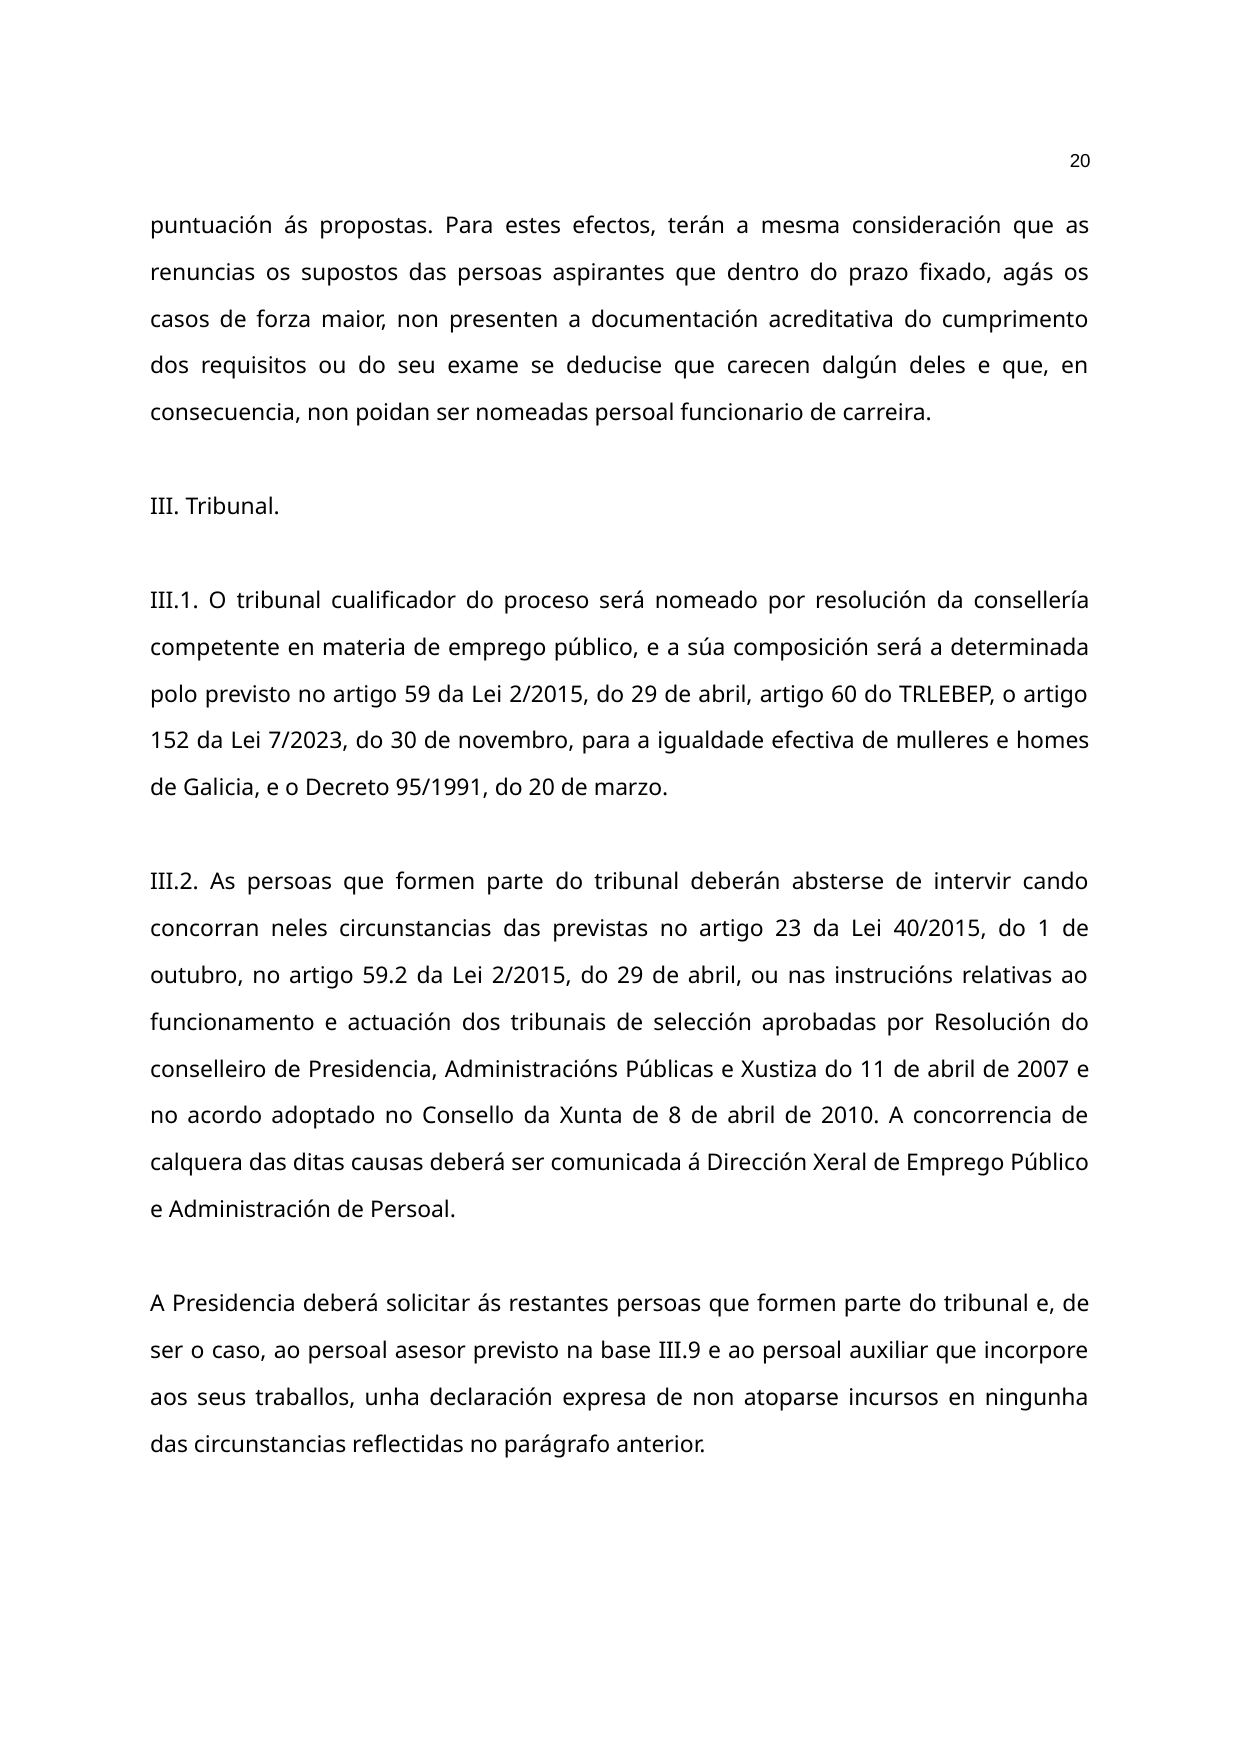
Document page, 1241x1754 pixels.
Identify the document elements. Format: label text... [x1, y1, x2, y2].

text III.2. As persoas que formen parte do tribunal deberán absterse de intervir cando concorran neles circunstancias das previstas no artigo 23 da Lei 40/2015, do 1 de outubro, no artigo 59.2 da Lei 2/2015, do 29 de abril, ou nas instrucións relativas ao funcionamento e actuación dos tribunais de selección aprobadas por Resolución do conselleiro de Presidencia, Administracións Públicas e Xustiza do 11 de abril de 2007 e no acordo adoptado no Consello da Xunta de 8 de abril de 2010. A concorrencia de calquera das ditas causas deberá ser comunicada á Dirección Xeral de Emprego Público e Administración de Persoal. [150, 865, 1090, 1224]
text III.1. O tribunal cualificador do proceso será nomeado por resolución da consellería competente en materia de emprego público, e a súa composición será a determinada polo previsto no artigo 59 da Lei 2/2015, do 29 de abril, artigo 60 do TRLEBEP, o artigo 152 da Lei 7/2023, do 30 de novembro, para a igualdade efectiva de mulleres e homes de Galicia, e o Decreto 95/1991, do 20 de marzo. [150, 584, 1090, 803]
text puntuación ás propostas. Para estes efectos, terán a mesma consideración que as renuncias os supostos das persoas aspirantes que dentro do prazo fixado, agás os casos de forza maior, non presenten a documentación acreditativa do cumprimento dos requisitos ou do seu exame se deducise que carecen dalgún deles e que, en consecuencia, non poidan ser nomeadas persoal funcionario de carreira. [150, 209, 1090, 428]
text A Presidencia deberá solicitar ás restantes persoas que formen parte do tribunal e, de ser o caso, ao persoal asesor previsto na base III.9 e ao persoal auxiliar que incorpore aos seus traballos, unha declaración expresa de non atoparse incursos en ningunha das circunstancias reflectidas no parágrafo anterior. [150, 1287, 1090, 1459]
text III. Tribunal. [150, 490, 1090, 521]
